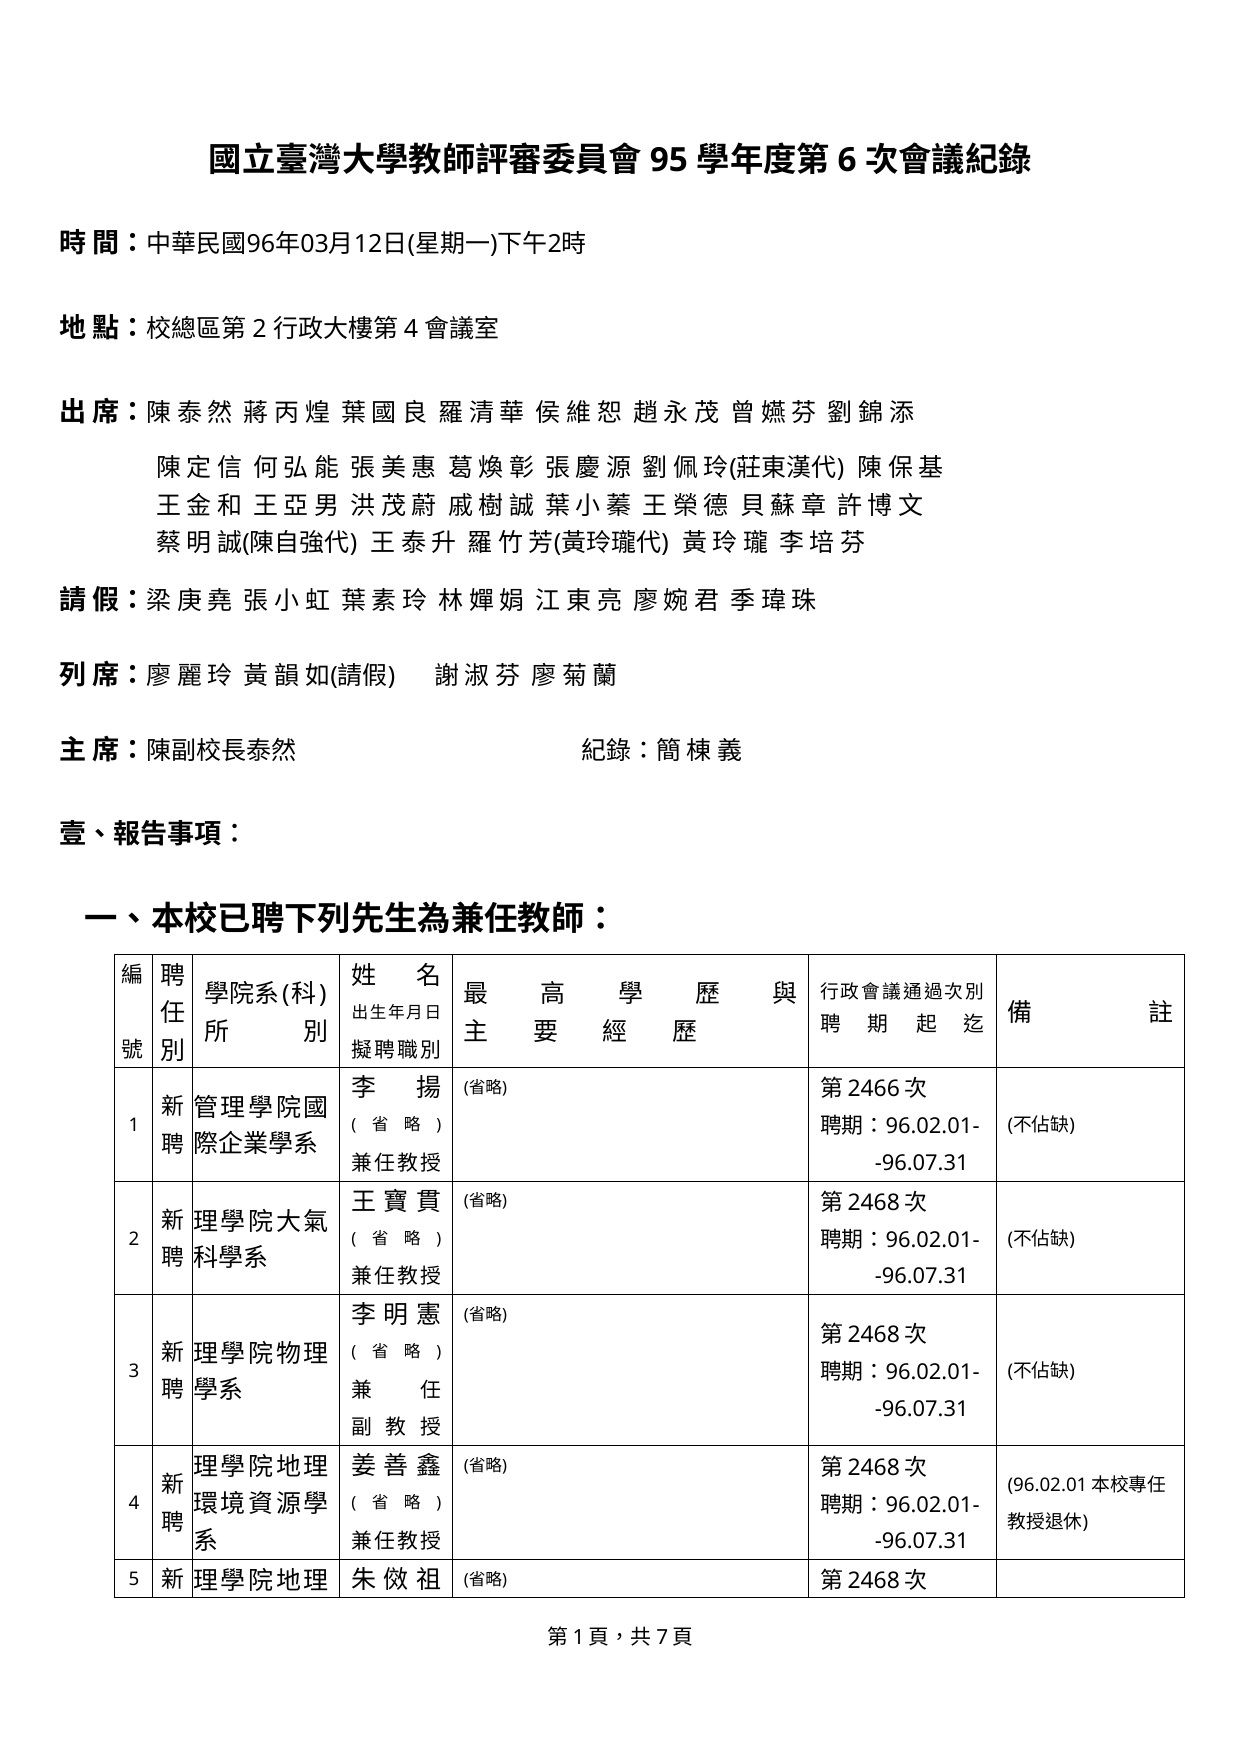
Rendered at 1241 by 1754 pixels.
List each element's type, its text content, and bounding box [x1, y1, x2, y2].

table_header 備註 [997, 955, 1184, 1067]
table_cell 第2468次 聘期：96.02.01- -96.07.31 [809, 1446, 996, 1559]
table_cell 管理學院國際企業學系 [193, 1068, 339, 1181]
table_cell (96.02.01本校專任教授退休) [997, 1446, 1184, 1559]
table_cell 王寶貫 (省略) 兼任教授 [340, 1182, 452, 1294]
text 主 席：陳副校長泰然 紀錄：簡 棟 義 [59, 710, 1181, 785]
text 請 假：梁 庚 堯 張 小 虹 葉 素 玲 林 嬋 娟 江 東 亮 廖 婉 君 季 瑋 珠 [59, 560, 1181, 635]
text 一、本校已聘下列先生為兼任教師： [84, 878, 1181, 953]
table_header 姓 名 出生年月日 擬聘職別 [340, 955, 452, 1067]
table_cell 朱傚祖 [340, 1560, 452, 1597]
table_cell 新聘 [153, 1068, 192, 1181]
table_cell 新聘 [153, 1446, 192, 1559]
table_cell 理學院地理 [193, 1560, 339, 1597]
table_cell 第2466次 聘期：96.02.01- -96.07.31 [809, 1068, 996, 1181]
table_cell [997, 1560, 1184, 1597]
table_cell 姜善鑫 (省略) 兼任教授 [340, 1446, 452, 1559]
table_cell 新聘 [153, 1295, 192, 1445]
table_cell 1 [115, 1068, 152, 1181]
table_header 最高學歷與 主要經歷 [453, 955, 808, 1067]
table_cell 新聘 [153, 1182, 192, 1294]
table_header 聘任別 [153, 955, 192, 1067]
table_cell 理學院大氣科學系 [193, 1182, 339, 1294]
table_cell 第2468次 聘期：96.02.01- -96.07.31 [809, 1182, 996, 1294]
table_cell (不佔缺) [997, 1295, 1184, 1445]
text 國立臺灣大學教師評審委員會 95 學年度第 6 次會議紀錄 [59, 119, 1181, 194]
table_cell 李揚 (省略) 兼任教授 [340, 1068, 452, 1181]
table_header 學院系(科) 所別 [193, 955, 339, 1067]
table_cell (省略) [453, 1560, 808, 1597]
table_cell 3 [115, 1295, 152, 1445]
table_cell (省略) [453, 1068, 808, 1181]
table_cell 4 [115, 1446, 152, 1559]
table_cell 第2468次 [809, 1560, 996, 1597]
table_cell 第2468次 聘期：96.02.01- -96.07.31 [809, 1295, 996, 1445]
table_cell 5 [115, 1560, 152, 1597]
text 時 間：中華民國96年03月12日(星期一)下午2時 [59, 203, 1181, 278]
text 王 金 和 王 亞 男 洪 茂 蔚 戚 樹 誠 葉 小 蓁 王 榮 德 貝 蘇 章 許 博 文 [156, 485, 1181, 522]
text 蔡 明 誠(陳自強代) 王 泰 升 羅 竹 芳(黃玲瓏代) 黃 玲 瓏 李 培 芬 [156, 522, 1181, 560]
table_header 編 號 [115, 955, 152, 1067]
table_cell 新 [153, 1560, 192, 1597]
table_cell 理學院地理環境資源學系 [193, 1446, 339, 1559]
table_cell (省略) [453, 1182, 808, 1294]
table_cell (省略) [453, 1446, 808, 1559]
table_header 行政會議通過次別 聘期起迄 [809, 955, 996, 1067]
text 出 席：陳 泰 然 蔣 丙 煌 葉 國 良 羅 清 華 侯 維 恕 趙 永 茂 曾 嬿 芬 劉 錦 添 [59, 372, 1181, 447]
table_cell (不佔缺) [997, 1182, 1184, 1294]
text 列 席：廖 麗 玲 黃 韻 如(請假) 謝 淑 芬 廖 菊 蘭 [59, 635, 1181, 710]
text 陳 定 信 何 弘 能 張 美 惠 葛 煥 彰 張 慶 源 劉 佩 玲(莊東漢代) 陳 保 基 [156, 447, 1181, 485]
table_cell 李明憲 (省略) 兼任 副教授 [340, 1295, 452, 1445]
text 壹、報告事項︰ [59, 794, 1181, 869]
table_cell (不佔缺) [997, 1068, 1184, 1181]
table_cell (省略) [453, 1295, 808, 1445]
text 地 點：校總區第 2 行政大樓第 4 會議室 [59, 288, 1181, 363]
table_cell 理學院物理學系 [193, 1295, 339, 1445]
table_cell 2 [115, 1182, 152, 1294]
